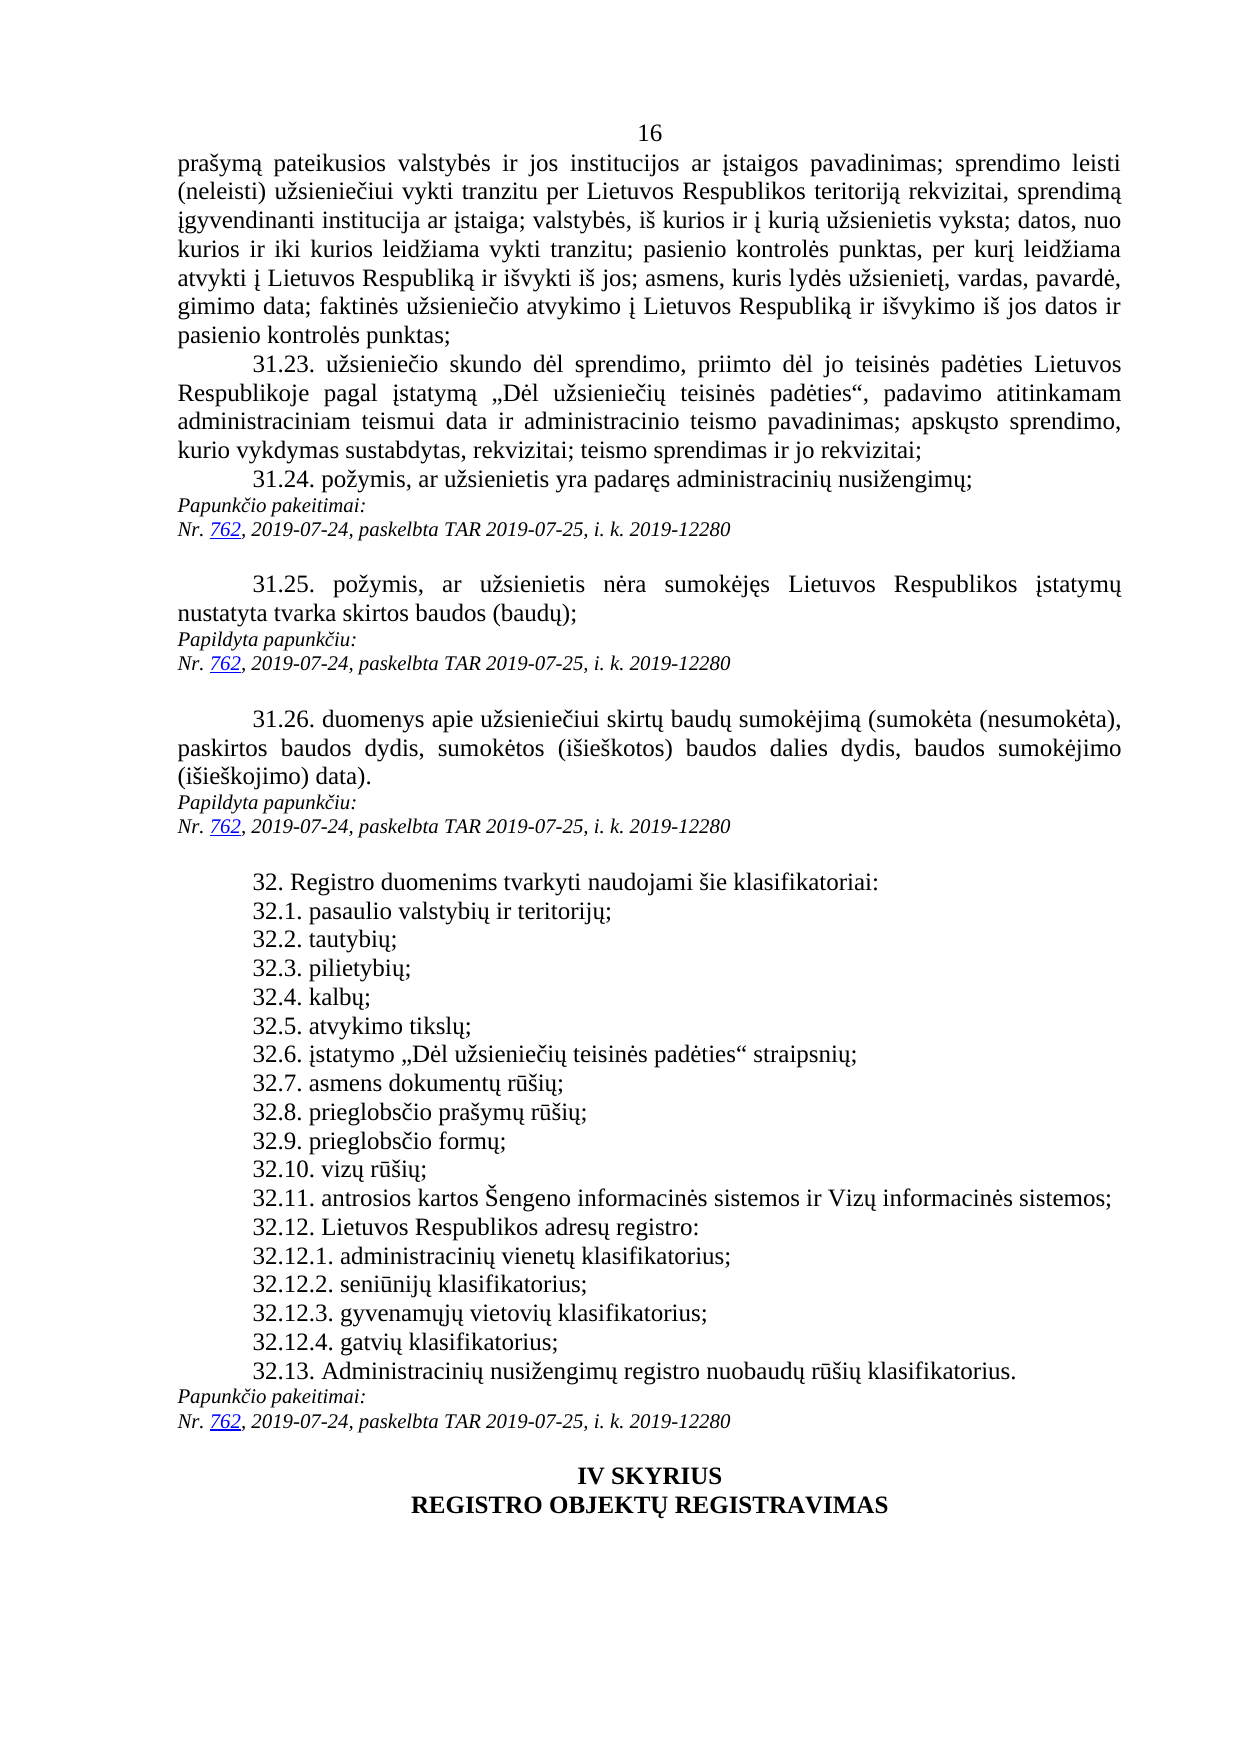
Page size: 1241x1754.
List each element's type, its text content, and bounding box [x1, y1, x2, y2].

text 32.12.1. administracinių vienetų klasifikatorius; [177, 1241, 1122, 1269]
text 32.12.3. gyvenamųjų vietovių klasifikatorius; [177, 1298, 1122, 1327]
text 32.3. pilietybių; [177, 953, 1122, 982]
text 32.9. prieglobsčio formų; [177, 1126, 1122, 1154]
text 32.7. asmens dokumentų rūšių; [177, 1068, 1122, 1097]
text 32.12.4. gatvių klasifikatorius; [177, 1327, 1122, 1356]
text Nr. 762, 2019-07-24, paskelbta TAR 2019-07-25, i. k. 2019-12280 [177, 651, 1122, 675]
text 32.11. antrosios kartos Šengeno informacinės sistemos ir Vizų informacinės sistemos; [177, 1183, 1122, 1212]
text 32.2. tautybių; [177, 924, 1122, 953]
text Nr. 762, 2019-07-24, paskelbta TAR 2019-07-25, i. k. 2019-12280 [177, 517, 1122, 541]
text 32.13. Administracinių nusižengimų registro nuobaudų rūšių klasifikatorius. [177, 1356, 1122, 1384]
text 32.10. vizų rūšių; [177, 1154, 1122, 1183]
text Papildyta papunkčiu: [177, 627, 1122, 651]
text 32.12.2. seniūnijų klasifikatorius; [177, 1269, 1122, 1298]
text REGISTRO OBJEKTŲ REGISTRAVIMAS [177, 1490, 1122, 1519]
text 32.8. prieglobsčio prašymų rūšių; [177, 1097, 1122, 1126]
text 32.12. Lietuvos Respublikos adresų registro: [177, 1212, 1122, 1241]
text 31.24. požymis, ar užsienietis yra padaręs administracinių nusižengimų; [177, 464, 1122, 493]
text 32.5. atvykimo tikslų; [177, 1011, 1122, 1039]
text IV SKYRIUS [177, 1461, 1122, 1490]
text 31.23. užsieniečio skundo dėl sprendimo, priimto dėl jo teisinės padėties Lietuvos Respublikoje pagal įstatymą „Dėl užsieniečių teisinės padėties“, padavimo atitinkamam administraciniam teismui data ir administracinio teismo pavadinimas; apskųsto sprendimo, kurio vykdymas sustabdytas, rekvizitai; teismo sprendimas ir jo rekvizitai; [177, 349, 1122, 464]
text prašymą pateikusios valstybės ir jos institucijos ar įstaigos pavadinimas; sprendimo leisti (neleisti) užsieniečiui vykti tranzitu per Lietuvos Respublikos teritoriją rekvizitai, sprendimą įgyvendinanti institucija ar įstaiga; valstybės, iš kurios ir į kurią užsienietis vyksta; datos, nuo kurios ir iki kurios leidžiama vykti tranzitu; pasienio kontrolės punktas, per kurį leidžiama atvykti į Lietuvos Respubliką ir išvykti iš jos; asmens, kuris lydės užsienietį, vardas, pavardė, gimimo data; faktinės užsieniečio atvykimo į Lietuvos Respubliką ir išvykimo iš jos datos ir pasienio kontrolės punktas; [177, 148, 1122, 349]
text Nr. 762, 2019-07-24, paskelbta TAR 2019-07-25, i. k. 2019-12280 [177, 814, 1122, 838]
text 31.25. požymis, ar užsienietis nėra sumokėjęs Lietuvos Respublikos įstatymų nustatyta tvarka skirtos baudos (baudų); [177, 569, 1122, 627]
text 31.26. duomenys apie užsieniečiui skirtų baudų sumokėjimą (sumokėta (nesumokėta), paskirtos baudos dydis, sumokėtos (išieškotos) baudos dalies dydis, baudos sumokėjimo (išieškojimo) data). [177, 704, 1122, 790]
text Nr. 762, 2019-07-24, paskelbta TAR 2019-07-25, i. k. 2019-12280 [177, 1408, 1122, 1433]
text 32.6. įstatymo „Dėl užsieniečių teisinės padėties“ straipsnių; [177, 1039, 1122, 1068]
text Papunkčio pakeitimai: [177, 1384, 1122, 1408]
text 32. Registro duomenims tvarkyti naudojami šie klasifikatoriai: [177, 867, 1122, 896]
text 32.4. kalbų; [177, 982, 1122, 1011]
text 32.1. pasaulio valstybių ir teritorijų; [177, 896, 1122, 924]
text Papildyta papunkčiu: [177, 790, 1122, 814]
text Papunkčio pakeitimai: [177, 493, 1122, 517]
